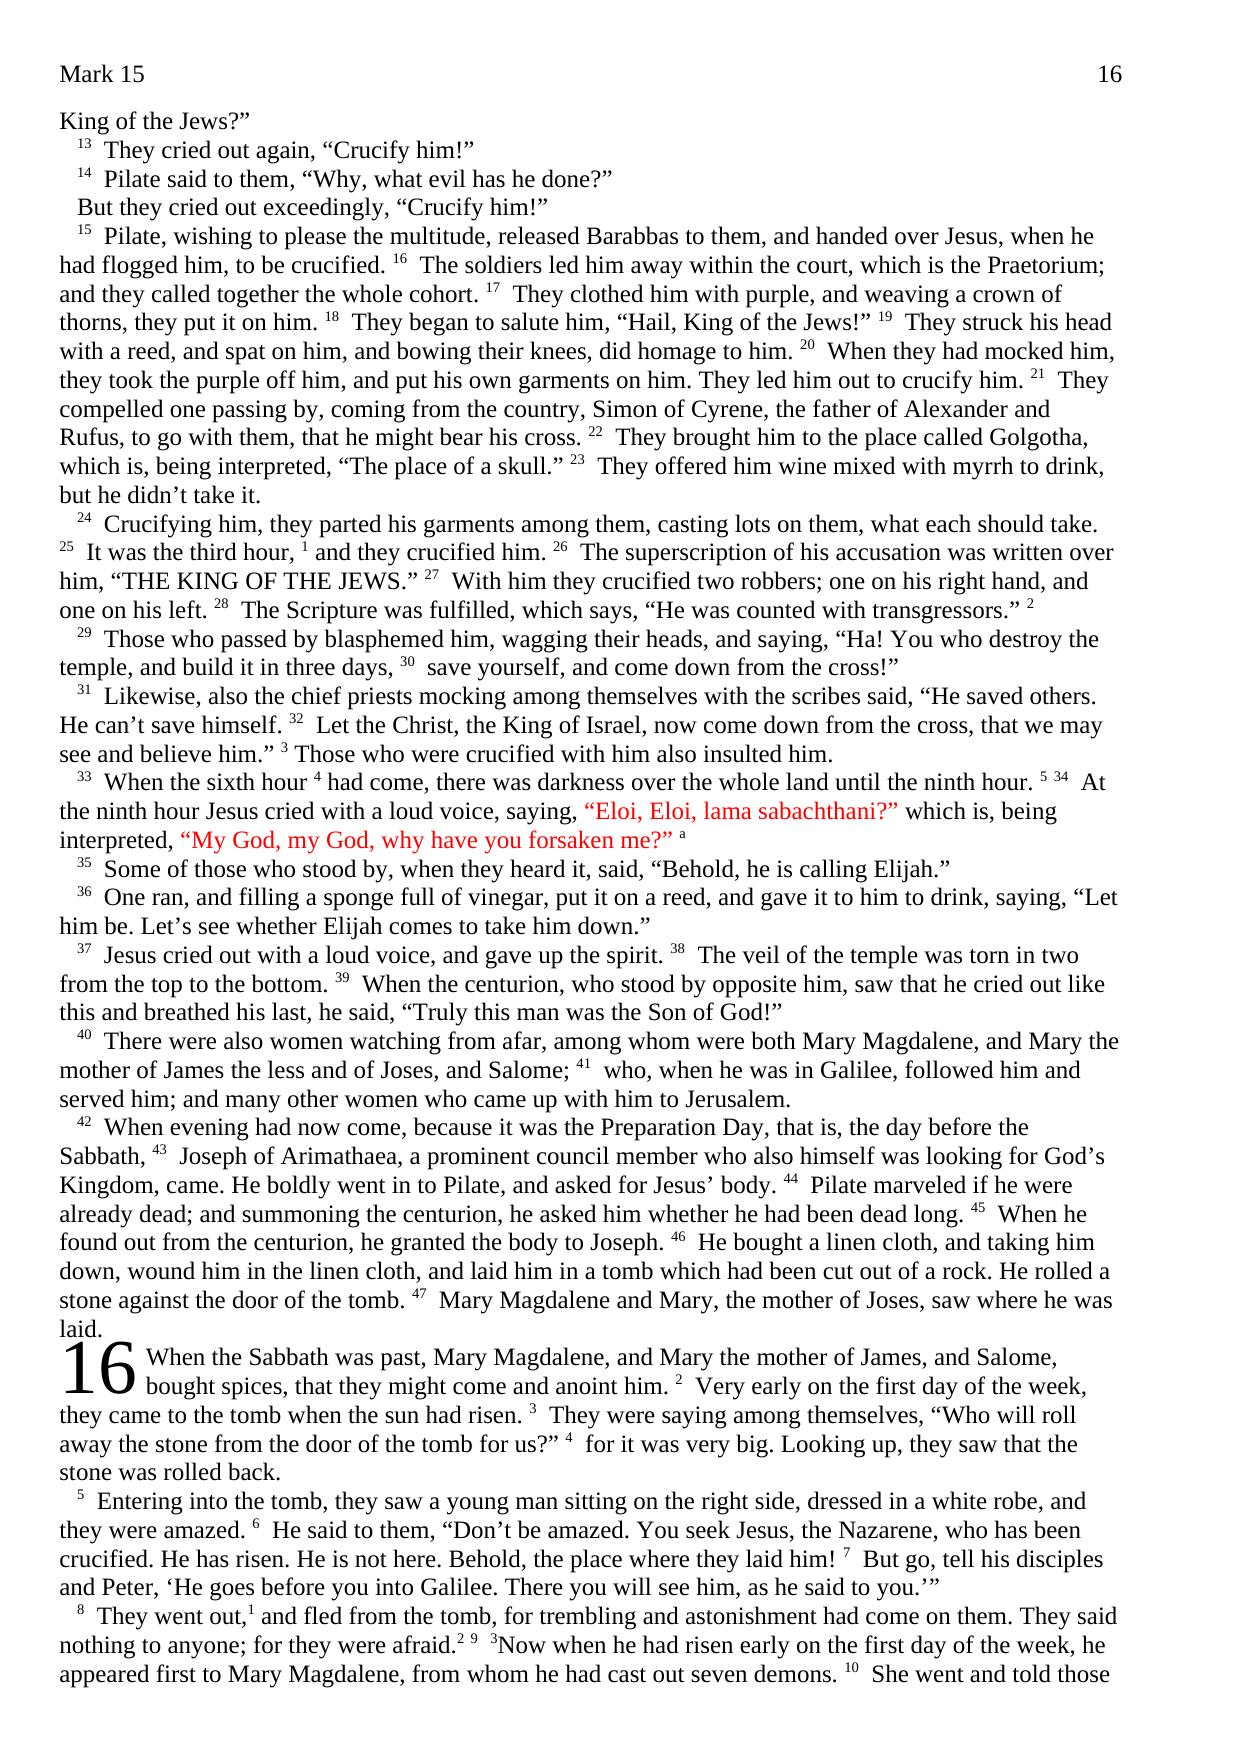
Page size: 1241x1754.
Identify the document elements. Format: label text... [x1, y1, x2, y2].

text 33 When the sixth hour 4 had come, there was darkness over the whole land until the ninth hour. 5 34 At the ninth hour Jesus cried with a loud voice, saying, “Eloi, Eloi, lama sabachthani?” which is, being interpreted, “My God, my God, why have you forsaken me?” a [59, 767, 1122, 854]
text 29 Those who passed by blasphemed him, wagging their heads, and saying, “Ha! You who destroy the temple, and build it in three days, 30 save yourself, and come down from the cross!” [59, 624, 1122, 681]
text King of the Jews?” [59, 106, 1122, 135]
text 40 There were also women watching from afar, among whom were both Mary Magdalene, and Mary the mother of James the less and of Joses, and Salome; 41 who, when he was in Galilee, followed him and served him; and many other women who came up with him to Jerusalem. [59, 1026, 1122, 1112]
text But they cried out exceedingly, “Crucify him!” [59, 192, 1122, 221]
text 13 They cried out again, “Crucify him!” [59, 135, 1122, 164]
text 24 Crucifying him, they parted his garments among them, casting lots on them, what each should take. 25 It was the third hour, 1 and they crucified him. 26 The superscription of his accusation was written over him, “THE KING OF THE JEWS.” 27 With him they crucified two robbers; one on his right hand, and one on his left. 28 The Scripture was fulfilled, which says, “He was counted with transgressors.” 2 [59, 509, 1122, 624]
text 42 When evening had now come, because it was the Preparation Day, that is, the day before the Sabbath, 43 Joseph of Arimathaea, a prominent council member who also himself was looking for God’s Kingdom, came. He boldly went in to Pilate, and asked for Jesus’ body. 44 Pilate marveled if he were already dead; and summoning the centurion, he asked him whether he had been dead long. 45 When he found out from the centurion, he granted the body to Joseph. 46 He bought a linen cloth, and taking him down, wound him in the linen cloth, and laid him in a tomb which had been cut out of a rock. He rolled a stone against the door of the tomb. 47 Mary Magdalene and Mary, the mother of Joses, saw where he was laid. [59, 1112, 1122, 1342]
text 36 One ran, and filling a sponge full of vinegar, put it on a reed, and gave it to him to drink, saying, “Let him be. Let’s see whether Elijah comes to take him down.” [59, 882, 1122, 940]
text 37 Jesus cried out with a loud voice, and gave up the spirit. 38 The veil of the temple was torn in two from the top to the bottom. 39 When the centurion, who stood by opposite him, saw that he cried out like this and breathed his last, he said, “Truly this man was the Son of God!” [59, 940, 1122, 1026]
text 35 Some of those who stood by, when they heard it, said, “Behold, he is calling Elijah.” [59, 854, 1122, 882]
text 5 Entering into the tomb, they saw a young man sitting on the right side, dressed in a white robe, and they were amazed. 6 He said to them, “Don’t be amazed. You seek Jesus, the Nazarene, who has been crucified. He has risen. He is not here. Behold, the place where they laid him! 7 But go, tell his disciples and Peter, ‘He goes before you into Galilee. There you will see him, as he said to you.’” [59, 1486, 1122, 1601]
text 14 Pilate said to them, “Why, what evil has he done?” [59, 164, 1122, 192]
text 16When the Sabbath was past, Mary Magdalene, and Mary the mother of James, and Salome, bought spices, that they might come and anoint him. 2 Very early on the first day of the week, they came to the tomb when the sun had risen. 3 They were saying among themselves, “Who will roll away the stone from the door of the tomb for us?” 4 for it was very big. Looking up, they saw that the stone was rolled back. [59, 1342, 1122, 1486]
text 15 Pilate, wishing to please the multitude, released Barabbas to them, and handed over Jesus, when he had flogged him, to be crucified. 16 The soldiers led him away within the court, which is the Praetorium; and they called together the whole cohort. 17 They clothed him with purple, and weaving a crown of thorns, they put it on him. 18 They began to salute him, “Hail, King of the Jews!” 19 They struck his head with a reed, and spat on him, and bowing their knees, did homage to him. 20 When they had mocked him, they took the purple off him, and put his own garments on him. They led him out to crucify him. 21 They compelled one passing by, coming from the country, Simon of Cyrene, the father of Alexander and Rufus, to go with them, that he might bear his cross. 22 They brought him to the place called Golgotha, which is, being interpreted, “The place of a skull.” 23 They offered him wine mixed with myrrh to drink, but he didn’t take it. [59, 221, 1122, 509]
text 31 Likewise, also the chief priests mocking among themselves with the scribes said, “He saved others. He can’t save himself. 32 Let the Christ, the King of Israel, now come down from the cross, that we may see and believe him.” 3 Those who were crucified with him also insulted him. [59, 681, 1122, 767]
text 8 They went out,1 and fled from the tomb, for trembling and astonishment had come on them. They said nothing to anyone; for they were afraid.2 9 3Now when he had risen early on the first day of the week, he appeared first to Mary Magdalene, from whom he had cast out seven demons. 10 She went and told those [59, 1601, 1122, 1687]
